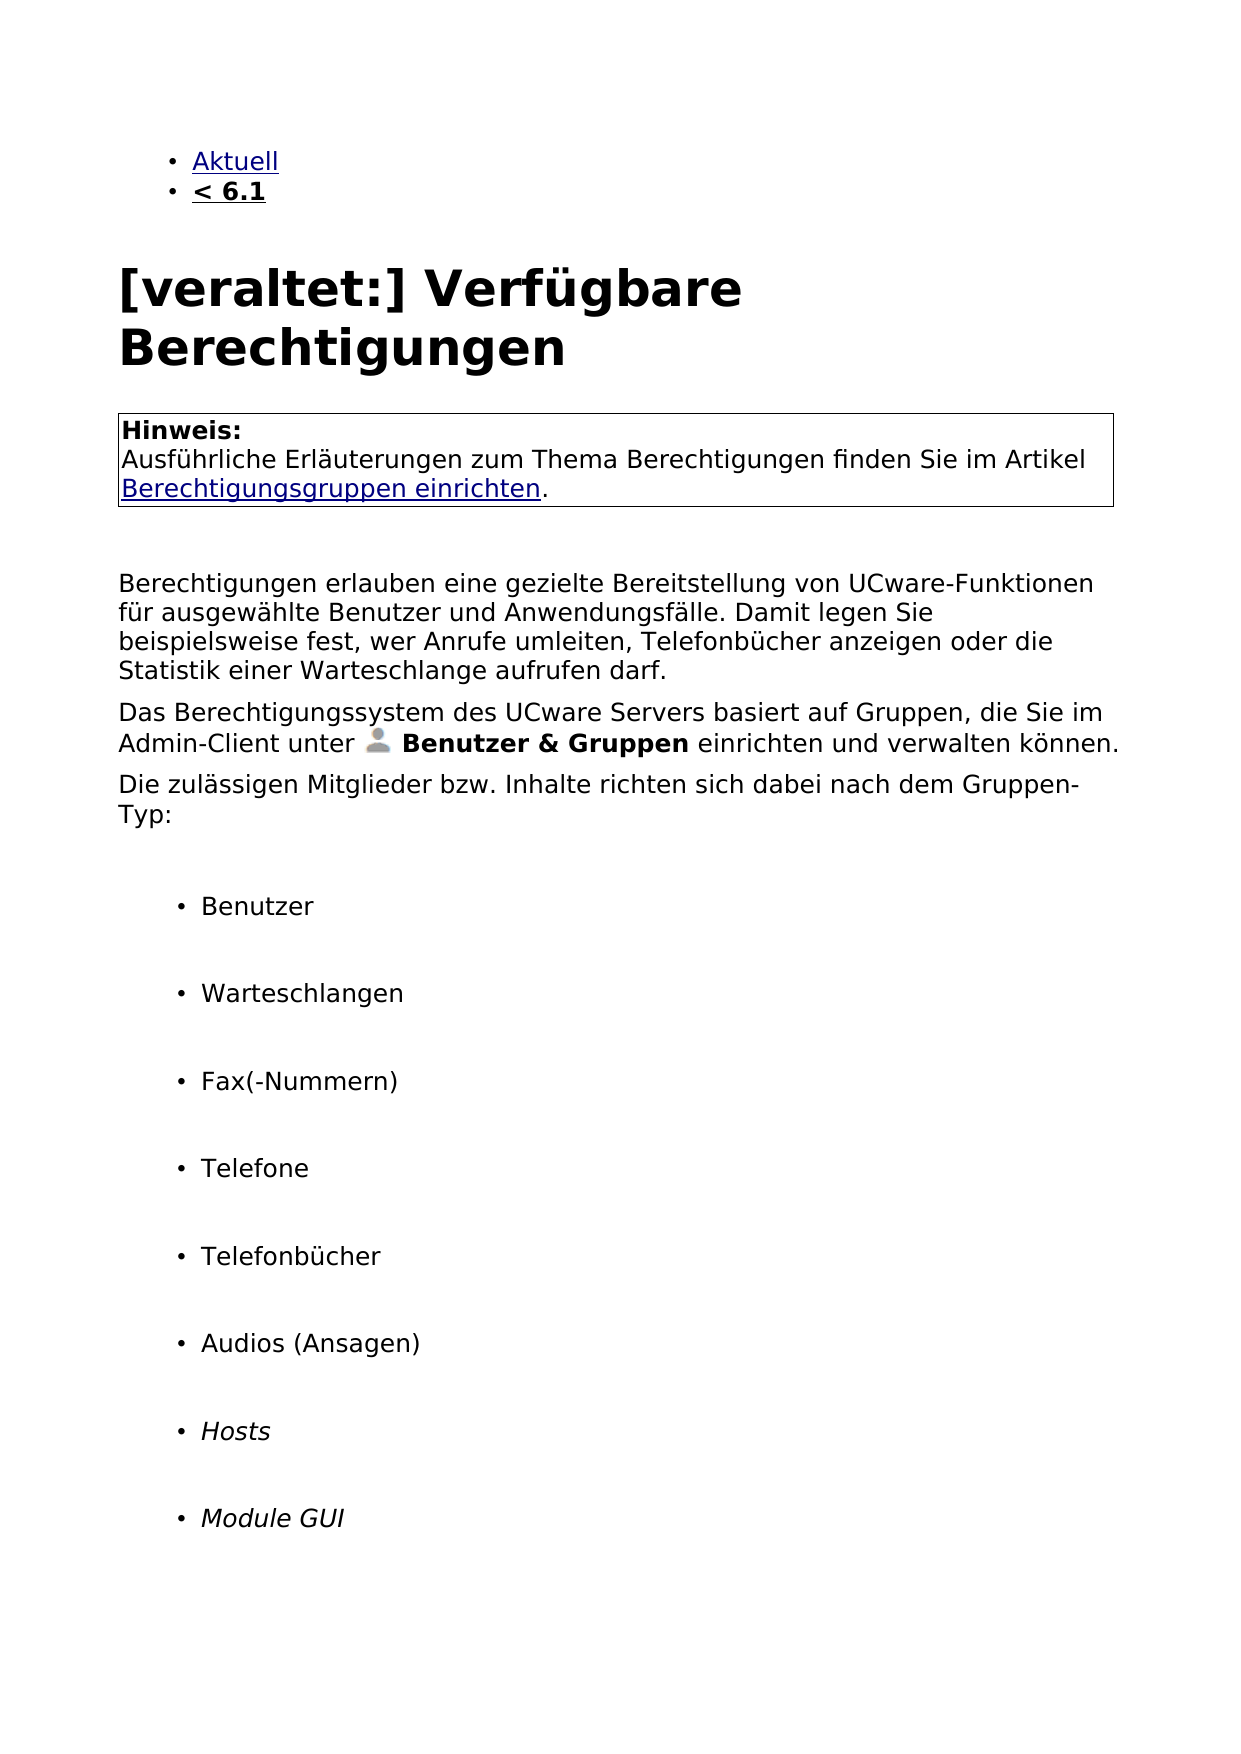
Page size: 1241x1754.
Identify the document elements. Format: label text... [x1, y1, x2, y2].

list Module GUI [186, 1504, 1113, 1592]
text Das Berechtigungssystem des UCware Servers basiert auf Gruppen, die Sie im Admin-Client unterBenutzer & Gruppen einrichten und verwalten können. [118, 698, 1122, 758]
list Telefonbücher [186, 1242, 1113, 1329]
list Fax(-Nummern) [186, 1067, 1113, 1154]
list Aktuell [177, 148, 1122, 177]
subtitle [veraltet:] Verfügbare Berechtigungen [118, 260, 1122, 377]
list Telefone [186, 1154, 1113, 1242]
picture [354, 727, 402, 753]
list Hosts [186, 1417, 1113, 1504]
text Berechtigungen erlauben eine gezielte Bereitstellung von UCware-Funktionen für ausgewählte Benutzer und Anwendungsfälle. Damit legen Sie beispielsweise fest, wer Anrufe umleiten, Telefonbücher anzeigen oder die Statistik einer Warteschlange aufrufen darf. [118, 569, 1122, 686]
list Benutzer [186, 892, 1113, 979]
list < 6.1 [177, 177, 1122, 206]
list Warteschlangen [186, 979, 1113, 1067]
table_header Hinweis: Ausführliche Erläuterungen zum Thema Berechtigungen finden Sie im Artikel Berechtigungsgruppen einrichten. [119, 414, 1113, 506]
list Audios (Ansagen) [186, 1329, 1113, 1417]
text Die zulässigen Mitglieder bzw. Inhalte richten sich dabei nach dem Gruppen-Typ: [118, 771, 1122, 829]
